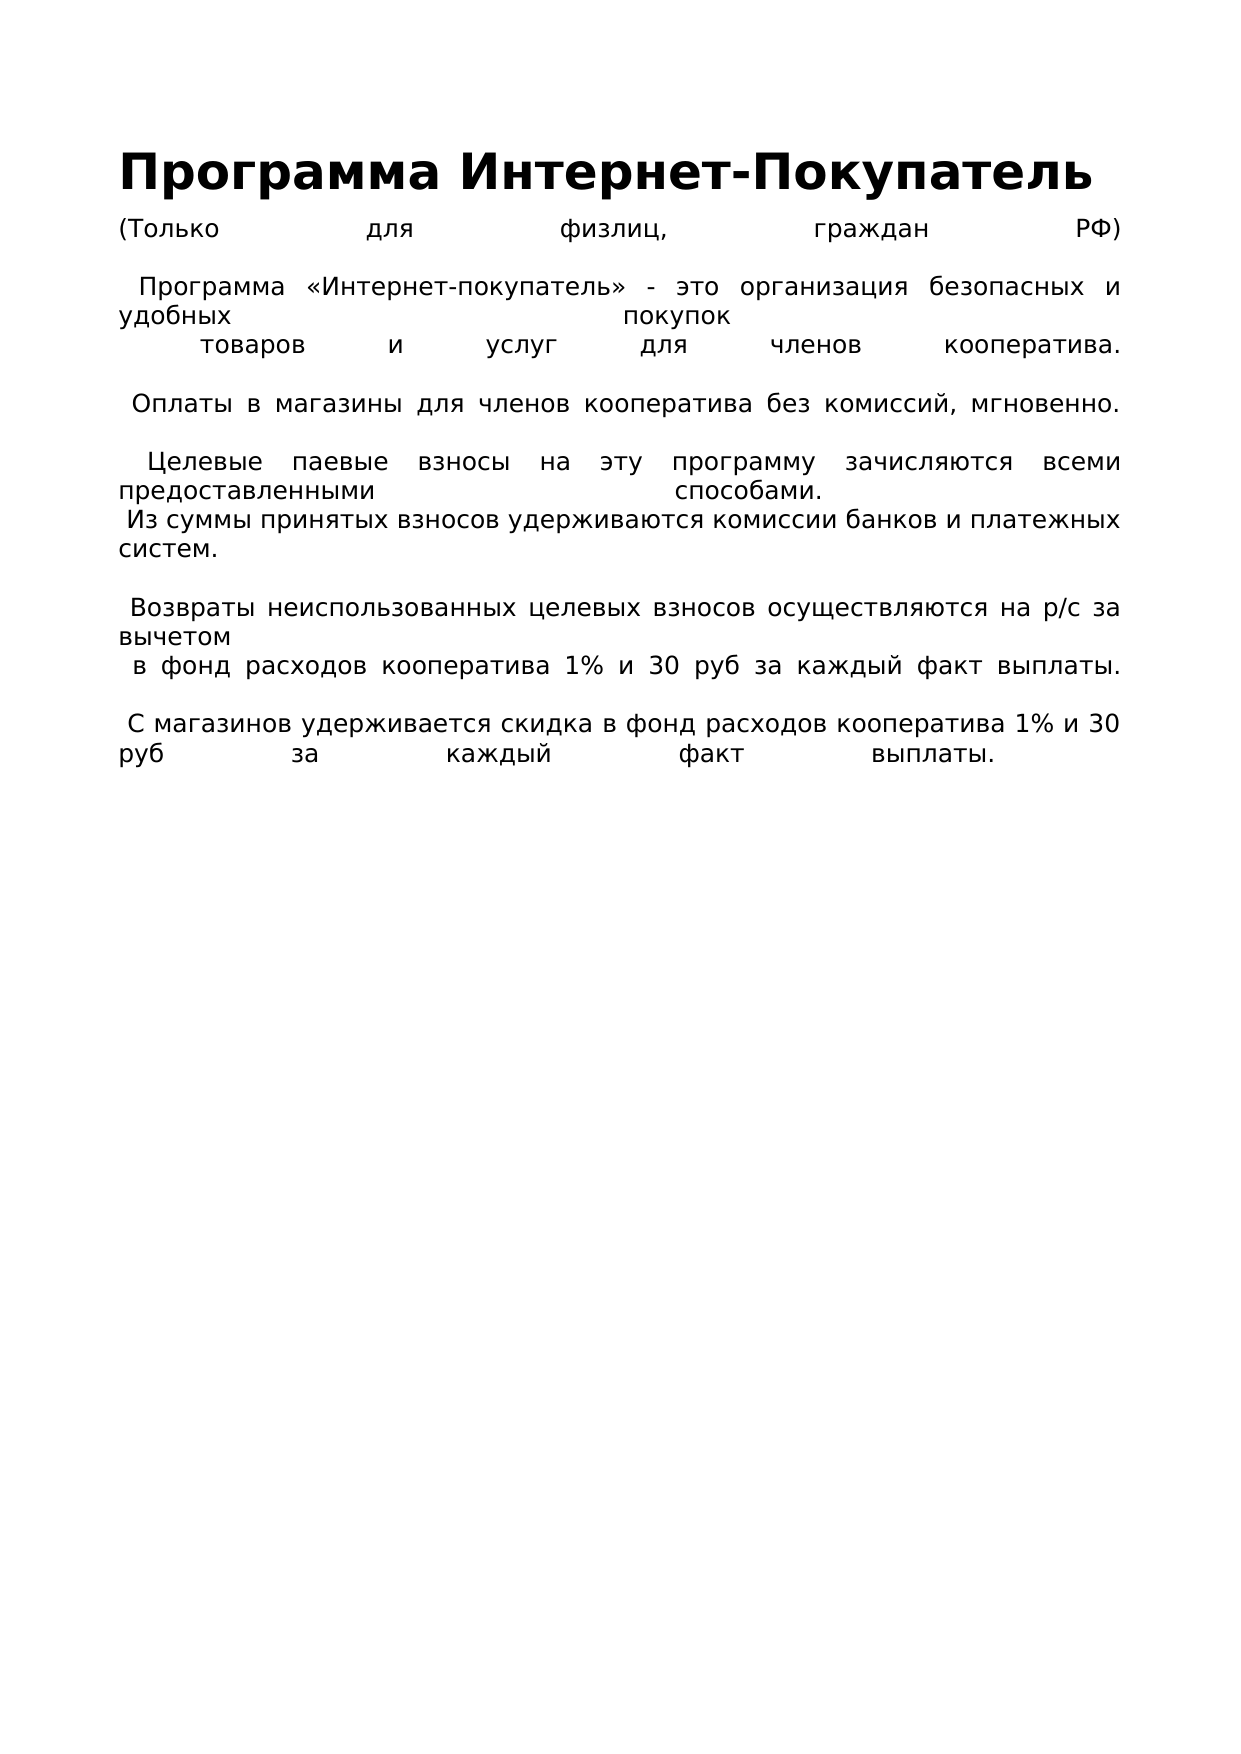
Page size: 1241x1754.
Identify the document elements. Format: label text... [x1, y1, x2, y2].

subtitle Программа Интернет-Покупатель [118, 143, 1122, 201]
text (Только для физлиц, граждан РФ) Программа «Интернет-покупатель» - это организация безопасных и удобных покупок товаров и услуг для членов кооператива. Оплаты в магазины для членов кооператива без комиссий, мгновенно. Целевые паевые взносы на эту программу зачисляются всеми предоставленными способами. Из суммы принятых взносов удерживаются комиссии банков и платежных систем. Возвраты неиспользованных целевых взносов осуществляются на р/с за вычетом в фонд расходов кооператива 1% и 30 руб за каждый факт выплаты. С магазинов удерживается скидка в фонд расходов кооператива 1% и 30 руб за каждый факт выплаты. [118, 214, 1122, 797]
